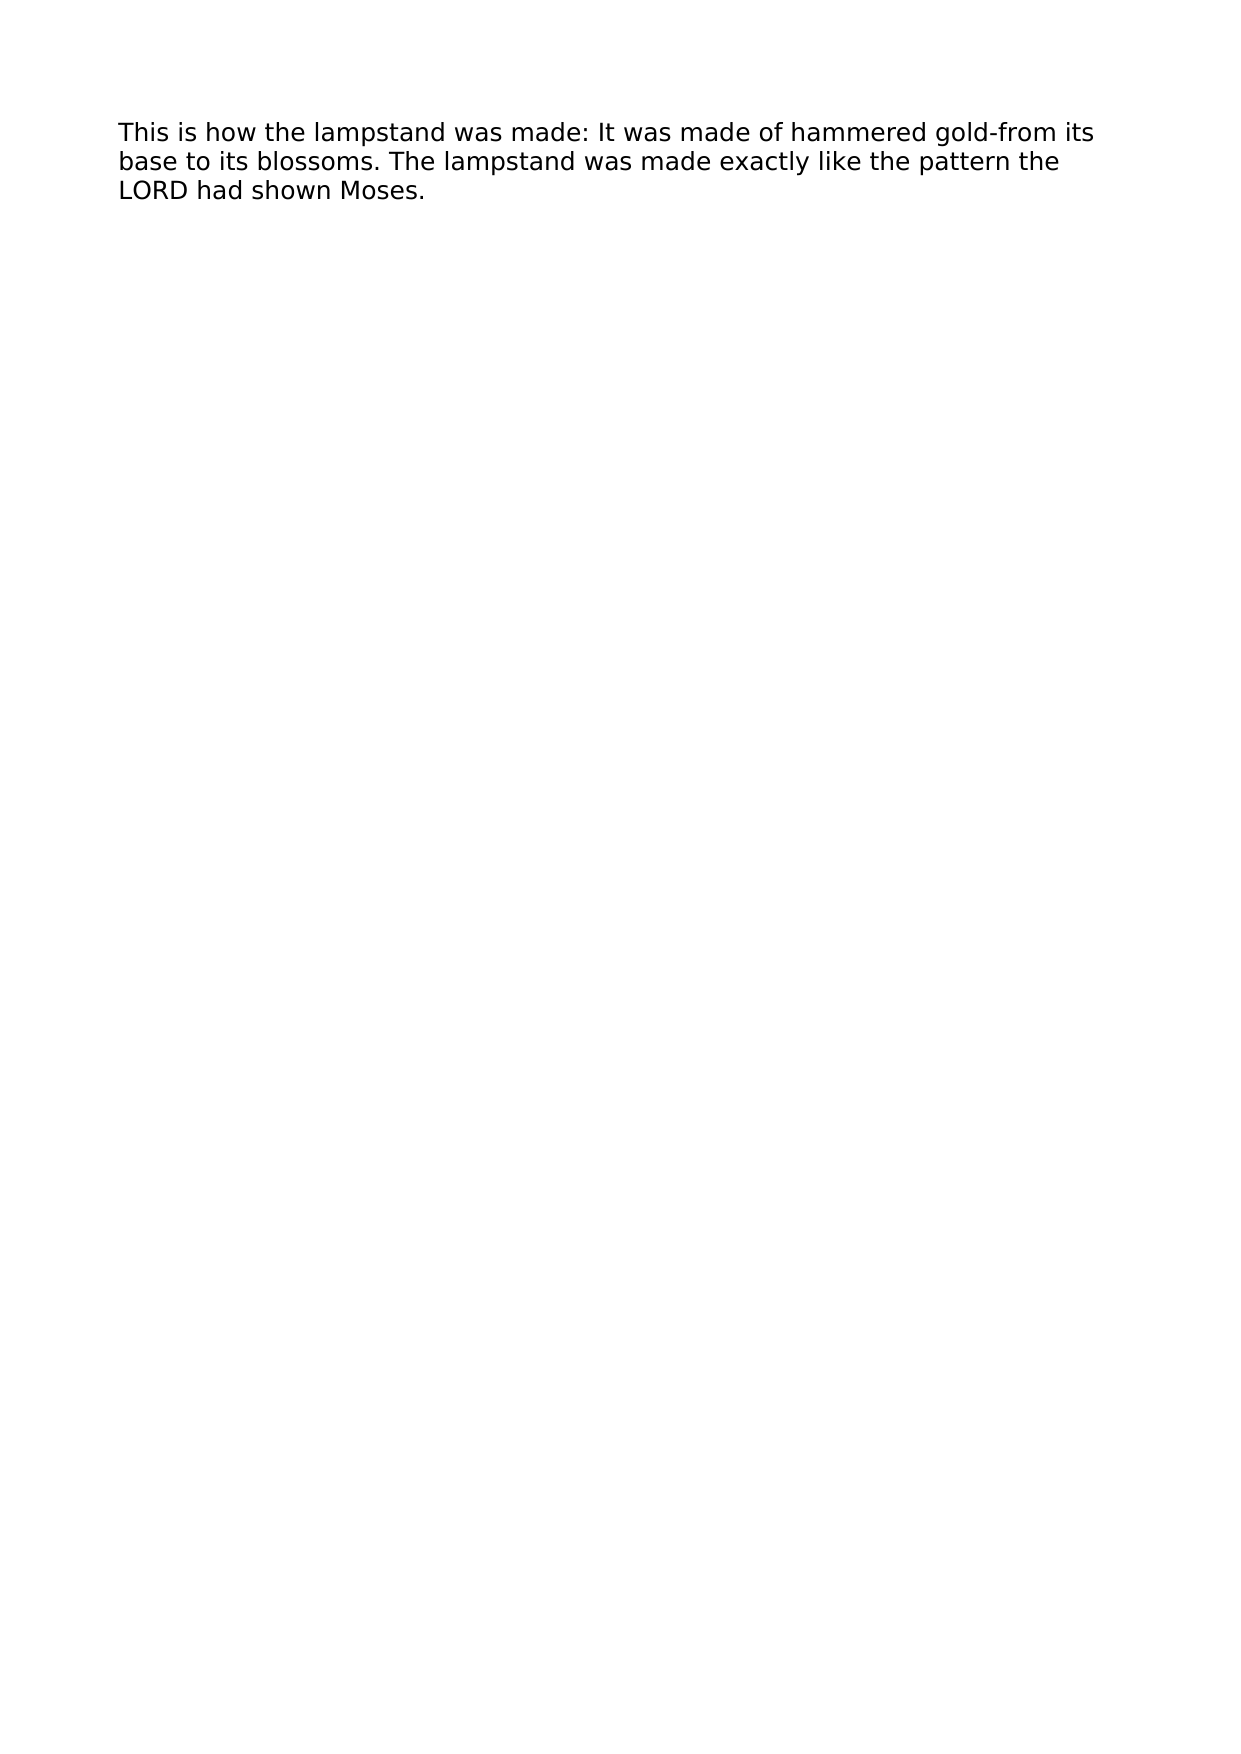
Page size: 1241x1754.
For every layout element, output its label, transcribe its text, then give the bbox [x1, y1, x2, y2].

text This is how the lampstand was made: It was made of hammered gold-from its base to its blossoms. The lampstand was made exactly like the pattern the LORD had shown Moses. [118, 118, 1122, 206]
